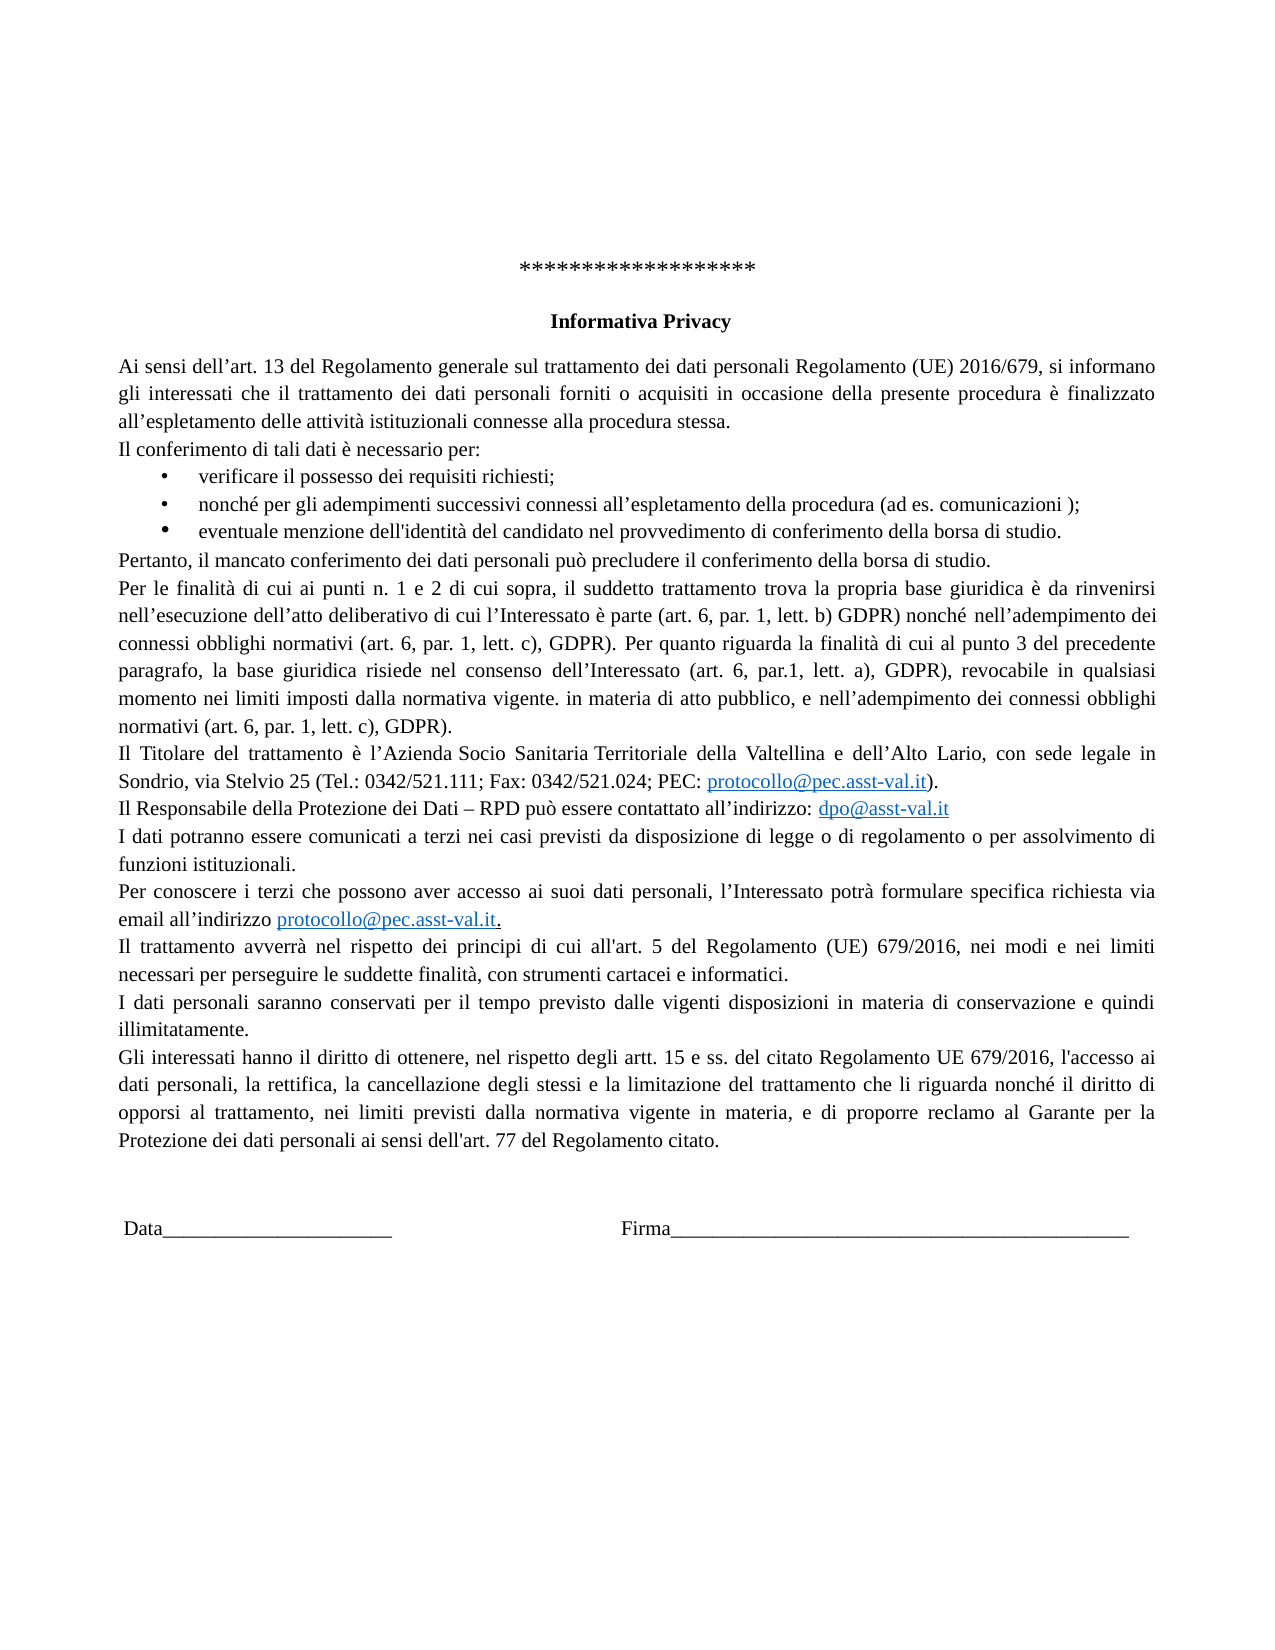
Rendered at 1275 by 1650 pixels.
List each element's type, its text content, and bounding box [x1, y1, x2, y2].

list verificare il possesso dei requisiti richiesti; [161, 464, 1157, 488]
list nonché per gli adempimenti successivi connessi all’espletamento della procedura (ad es. comunicazioni ); [161, 492, 1157, 516]
text Pertanto, il mancato conferimento dei dati personali può precludere il conferimento della borsa di studio. [118, 548, 1157, 572]
text Il trattamento avverrà nel rispetto dei principi di cui all'art. 5 del Regolamento (UE) 679/2016, nei modi e nei limiti necessari per perseguire le suddette finalità, con strumenti cartacei e informatici. [118, 934, 1157, 986]
text Per conoscere i terzi che possono aver accesso ai suoi dati personali, l’Interessato potrà formulare specifica richiesta via email all’indirizzo protocollo@pec.asst-val.it. [118, 879, 1157, 931]
text Informativa Privacy [118, 305, 1157, 333]
text Il conferimento di tali dati è necessario per: [118, 437, 1157, 461]
text Per le finalità di cui ai punti n. 1 e 2 di cui sopra, il suddetto trattamento trova la propria base giuridica è da rinvenirsi nell’esecuzione dell’atto deliberativo di cui l’Interessato è parte (art. 6, par. 1, lett. b) GDPR) nonché nell’adempimento dei connessi obblighi normativi (art. 6, par. 1, lett. c), GDPR). Per quanto riguarda la finalità di cui al punto 3 del precedente paragrafo, la base giuridica risiede nel consenso dell’Interessato (art. 6, par.1, lett. a), GDPR), revocabile in qualsiasi momento nei limiti imposti dalla normativa vigente. in materia di atto pubblico, e nell’adempimento dei connessi obblighi normativi (art. 6, par. 1, lett. c), GDPR). [118, 576, 1157, 738]
text ******************* [118, 256, 1157, 284]
list eventuale menzione dell'identità del candidato nel provvedimento di conferimento della borsa di studio. [161, 519, 1157, 544]
text I dati personali saranno conservati per il tempo previsto dalle vigenti disposizioni in materia di conservazione e quindi illimitatamente. [118, 989, 1157, 1041]
text I dati potranno essere comunicati a terzi nei casi previsti da disposizione di legge o di regolamento o per assolvimento di funzioni istituzionali. [118, 824, 1157, 876]
text Data______________________ Firma____________________________________________ [118, 1215, 1157, 1239]
text Il Titolare del trattamento è l’Azienda Socio Sanitaria Territoriale della Valtellina e dell’Alto Lario, con sede legale in Sondrio, via Stelvio 25 (Tel.: 0342/521.111; Fax: 0342/521.024; PEC: protocollo@pec.asst-val.it). [118, 741, 1157, 793]
text Il Responsabile della Protezione dei Dati – RPD può essere contattato all’indirizzo: dpo@asst-val.it [118, 796, 1157, 820]
text Ai sensi dell’art. 13 del Regolamento generale sul trattamento dei dati personali Regolamento (UE) 2016/679, si informano gli interessati che il trattamento dei dati personali forniti o acquisiti in occasione della presente procedura è finalizzato all’espletamento delle attività istituzionali connesse alla procedura stessa. [118, 354, 1157, 433]
text Gli interessati hanno il diritto di ottenere, nel rispetto degli artt. 15 e ss. del citato Regolamento UE 679/2016, l'accesso ai dati personali, la rettifica, la cancellazione degli stessi e la limitazione del trattamento che li riguarda nonché il diritto di opporsi al trattamento, nei limiti previsti dalla normativa vigente in materia, e di proporre reclamo al Garante per la Protezione dei dati personali ai sensi dell'art. 77 del Regolamento citato. [118, 1045, 1157, 1152]
